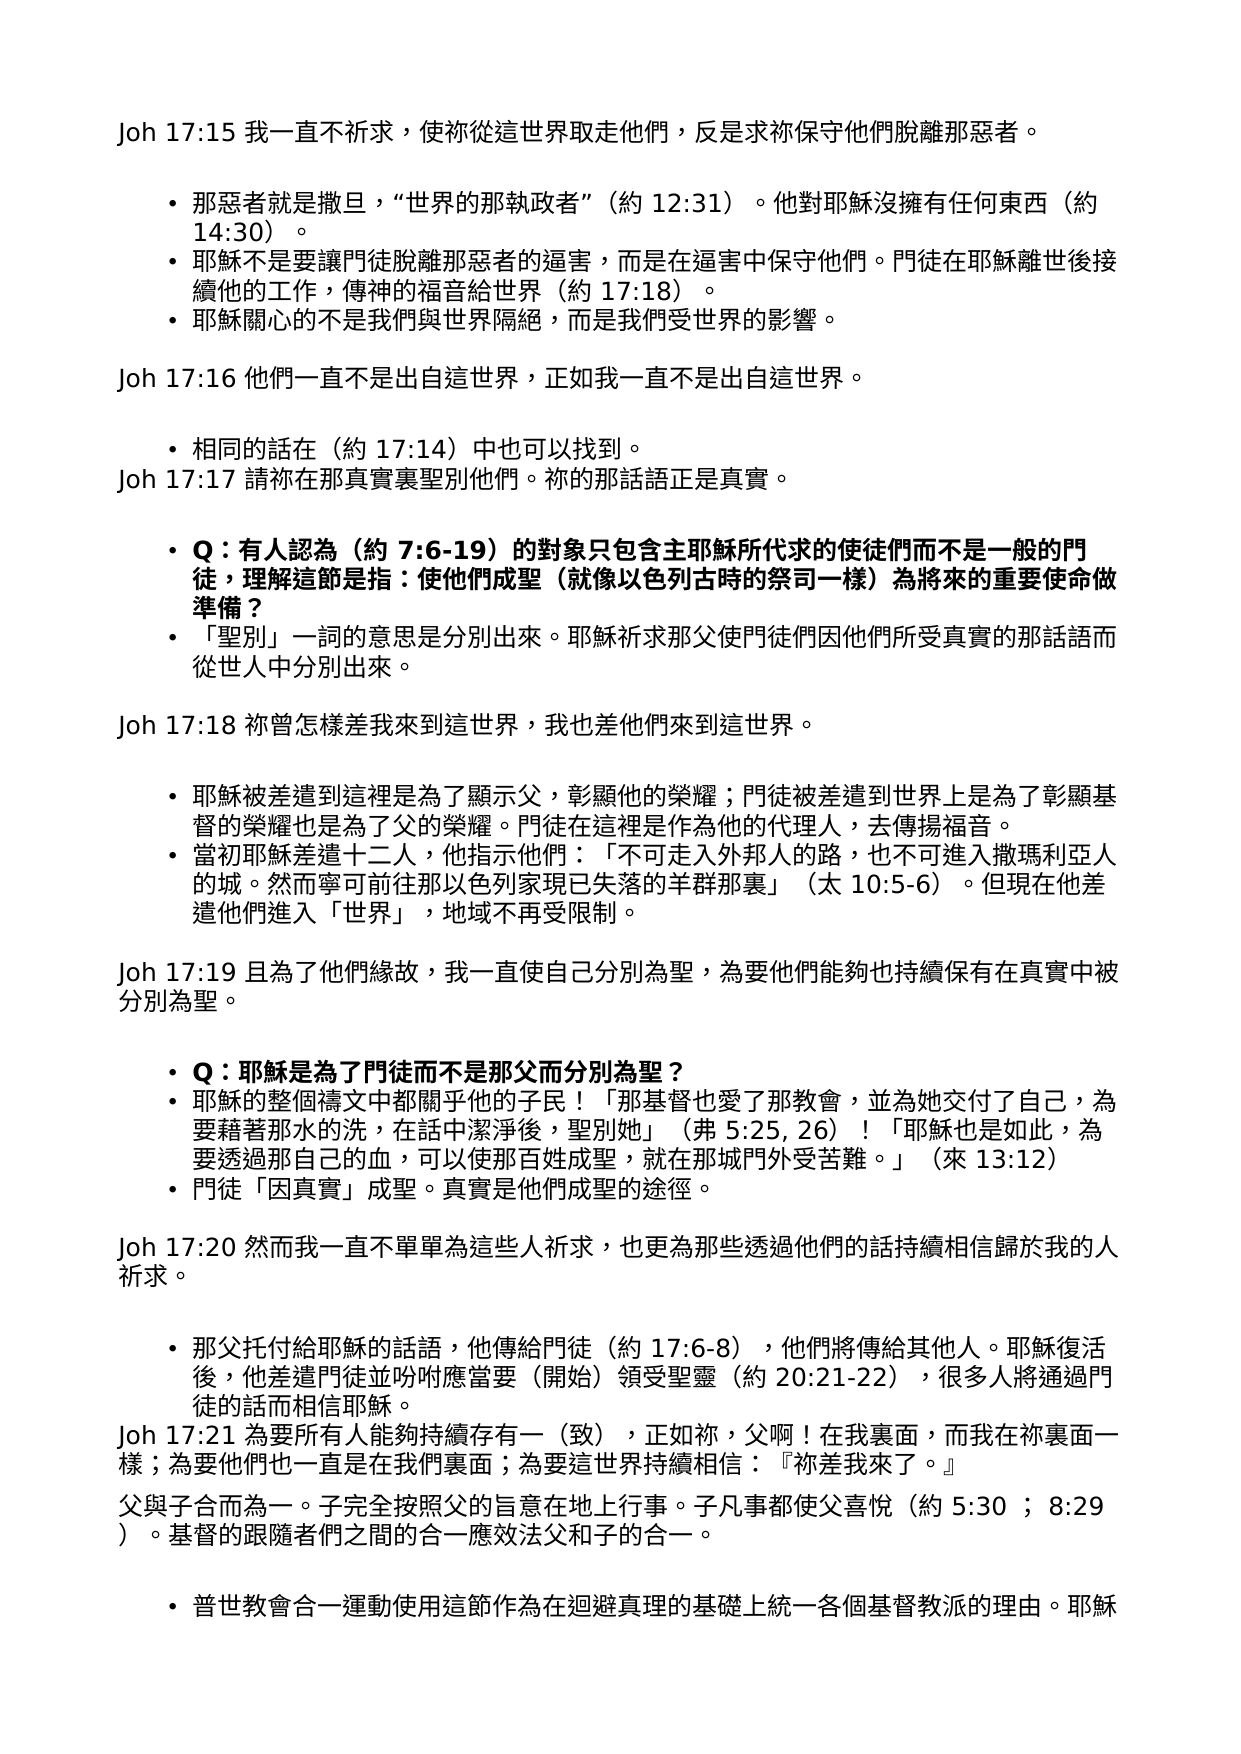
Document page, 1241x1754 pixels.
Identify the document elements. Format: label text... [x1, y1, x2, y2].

text Joh 17:18 祢曾怎樣差我來到這世界，我也差他們來到這世界。 [118, 711, 1122, 741]
text Joh 17:17 請祢在那真實裏聖別他們。祢的那話語正是真實。 [118, 465, 1122, 494]
text Joh 17:15 我一直不祈求，使祢從這世界取走他們，反是求祢保守他們脫離那惡者。 [118, 118, 1122, 147]
list 那惡者就是撒旦，“世界的那執政者”（約 12:31）。他對耶穌沒擁有任何東西（約 14:30）。 [177, 189, 1122, 248]
list 那父托付給耶穌的話語，他傳給門徒（約 17:6-8），他們將傳給其他人。耶穌復活後，他差遣門徒並吩咐應當要（開始）領受聖靈（約 20:21-22），很多人將通過門徒的話而相信耶穌。 [177, 1334, 1122, 1421]
list 「聖別」一詞的意思是分別出來。耶穌祈求那父使門徒們因他們所受真實的那話語而從世人中分別出來。 [177, 623, 1122, 682]
list 當初耶穌差遣十二人，他指示他們：「不可走入外邦人的路，也不可進入撒瑪利亞人的城。然而寧可前往那以色列家現已失落的羊群那裏」（太 10:5-6）。但現在他差遣他們進入「世界」，地域不再受限制。 [177, 841, 1122, 928]
text Joh 17:19 且為了他們緣故，我一直使自己分別為聖，為要他們能夠也持續保有在真實中被分別為聖。 [118, 958, 1122, 1016]
text Joh 17:21 為要所有人能夠持續存有一（致），正如祢，父啊！在我裏面，而我在祢裏面一樣；為要他們也一直是在我們裏面；為要這世界持續相信：『祢差我來了。』 [118, 1421, 1122, 1479]
list 普世教會合一運動使用這節作為在迴避真理的基礎上統一各個基督教派的理由。耶穌 [177, 1592, 1122, 1622]
list 門徒「因真實」成聖。真實是他們成聖的途徑。 [177, 1175, 1122, 1204]
list 耶穌的整個禱文中都關乎他的子民！「那基督也愛了那教會，並為她交付了自己，為要藉著那水的洗，在話中潔淨後，聖別她」（弗 5:25, 26）！「耶穌也是如此，為要透過那自己的血，可以使那百姓成聖，就在那城門外受苦難。」（來 13:12） [177, 1087, 1122, 1175]
list 耶穌不是要讓門徒脫離那惡者的逼害，而是在逼害中保守他們。門徒在耶穌離世後接續他的工作，傳神的福音給世界（約 17:18）。 [177, 248, 1122, 306]
text 父與子合而為一。子完全按照父的旨意在地上行事。子凡事都使父喜悅（約 5:30 ； 8:29 ）。基督的跟隨者們之間的合一應效法父和子的合一。 [118, 1492, 1122, 1550]
list 相同的話在（約 17:14）中也可以找到。 [177, 436, 1122, 465]
text Joh 17:20 然而我一直不單單為這些人祈求，也更為那些透過他們的話持續相信歸於我的人祈求。 [118, 1233, 1122, 1292]
text Joh 17:16 他們一直不是出自這世界，正如我一直不是出自這世界。 [118, 364, 1122, 394]
list 耶穌關心的不是我們與世界隔絕，而是我們受世界的影響。 [177, 306, 1122, 335]
list 耶穌被差遣到這裡是為了顯示父，彰顯他的榮耀；門徒被差遣到世界上是為了彰顯基督的榮耀也是為了父的榮耀。門徒在這裡是作為他的代理人，去傳揚福音。 [177, 782, 1122, 841]
list Q：耶穌是為了門徒而不是那父而分別為聖？ [177, 1058, 1122, 1087]
list Q：有人認為（約 7:6-19）的對象只包含主耶穌所代求的使徒們而不是一般的門徒，理解這節是指：使他們成聖（就像以色列古時的祭司一樣）為將來的重要使命做準備？ [177, 536, 1122, 623]
